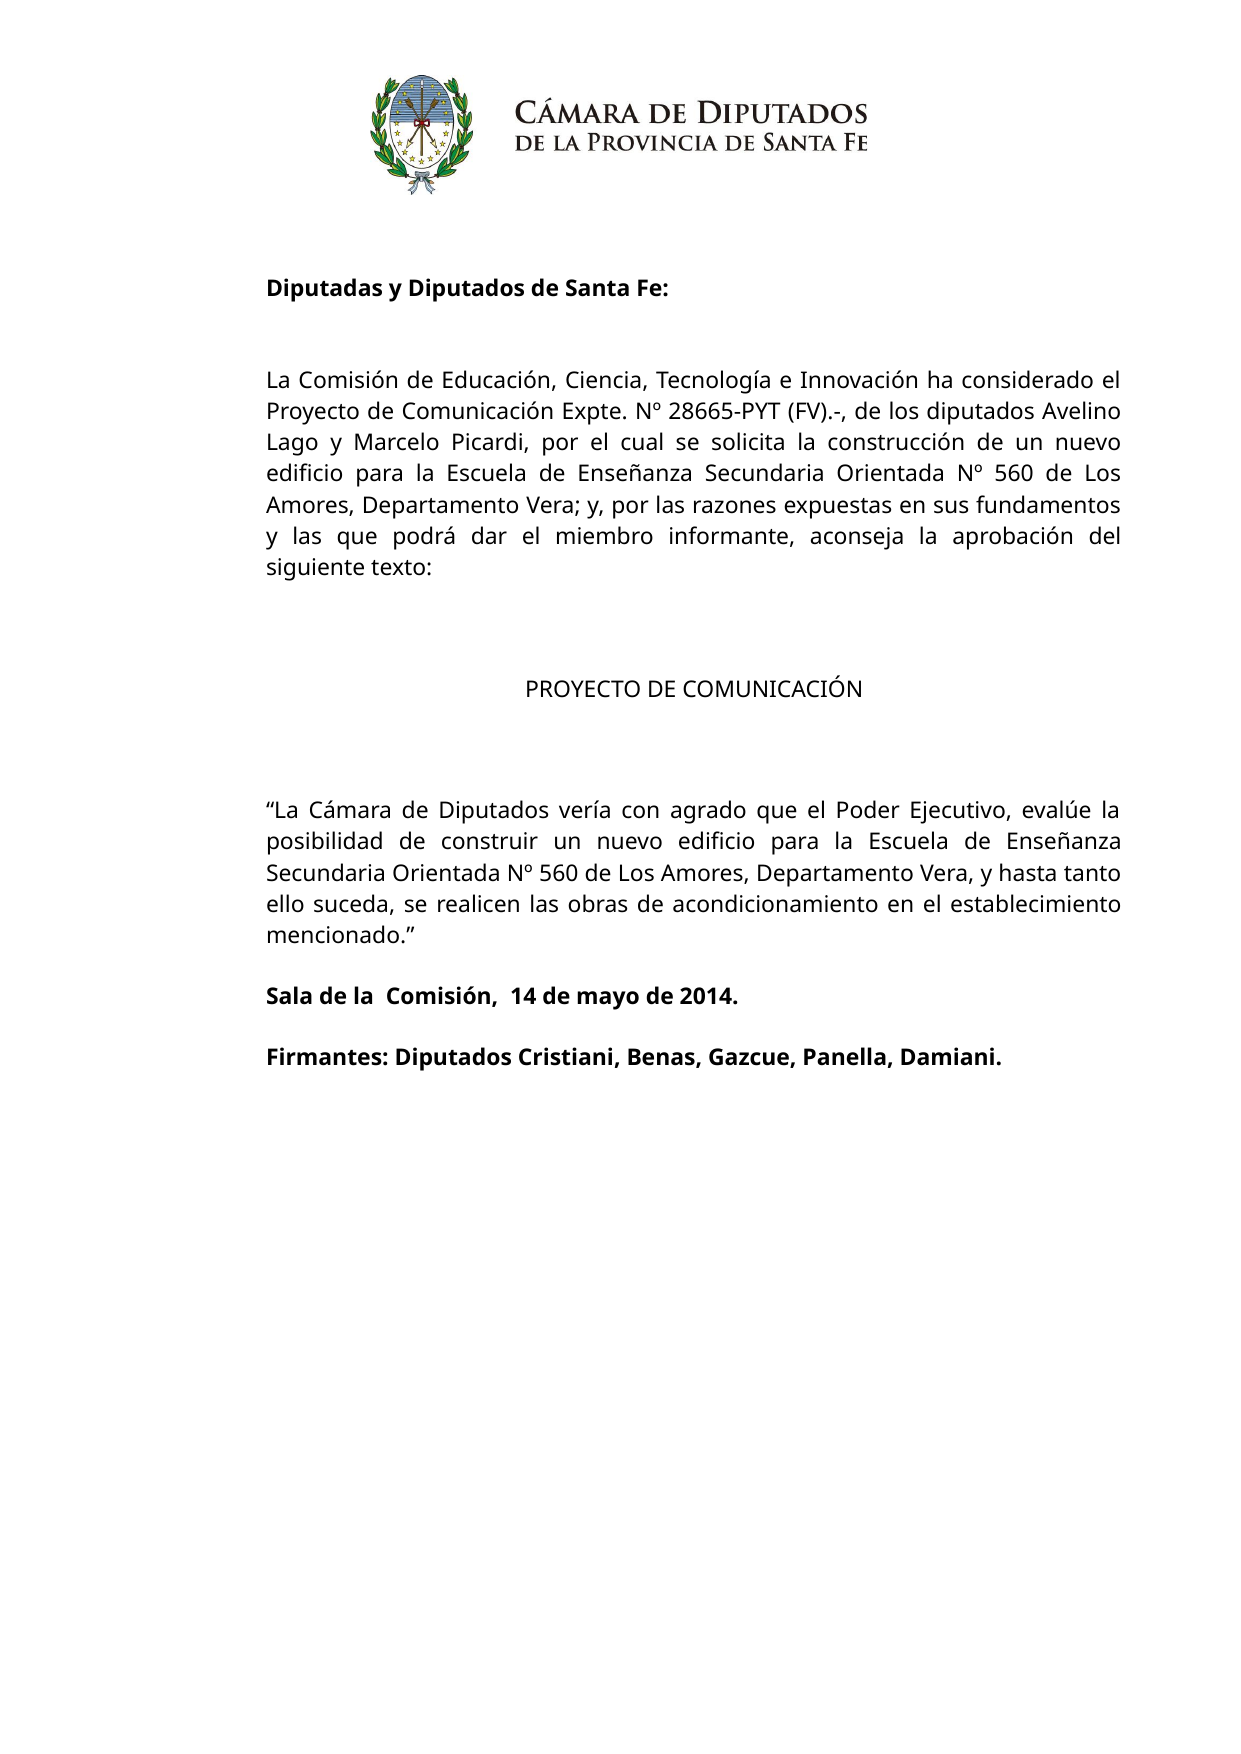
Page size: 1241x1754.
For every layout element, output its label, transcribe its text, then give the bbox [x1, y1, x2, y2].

picture [370, 75, 868, 199]
text Diputadas y Diputados de Santa Fe: [266, 272, 1122, 303]
text Firmantes: Diputados Cristiani, Benas, Gazcue, Panella, Damiani. [266, 1041, 1122, 1072]
text Sala de la Comisión, 14 de mayo de 2014. [266, 980, 1122, 1011]
text PROYECTO DE COMUNICACIÓN [266, 673, 1122, 704]
text “La Cámara de Diputados vería con agrado que el Poder Ejecutivo, evalúe la posibilidad de construir un nuevo edificio para la Escuela de Enseñanza Secundaria Orientada Nº 560 de Los Amores, Departamento Vera, y hasta tanto ello suceda, se realicen las obras de acondicionamiento en el establecimiento mencionado.” [266, 794, 1122, 950]
text La Comisión de Educación, Ciencia, Tecnología e Innovación ha considerado el Proyecto de Comunicación Expte. Nº 28665-PYT (FV).-, de los diputados Avelino Lago y Marcelo Picardi, por el cual se solicita la construcción de un nuevo edificio para la Escuela de Enseñanza Secundaria Orientada Nº 560 de Los Amores, Departamento Vera; y, por las razones expuestas en sus fundamentos y las que podrá dar el miembro informante, aconseja la aprobación del siguiente texto: [266, 364, 1122, 582]
